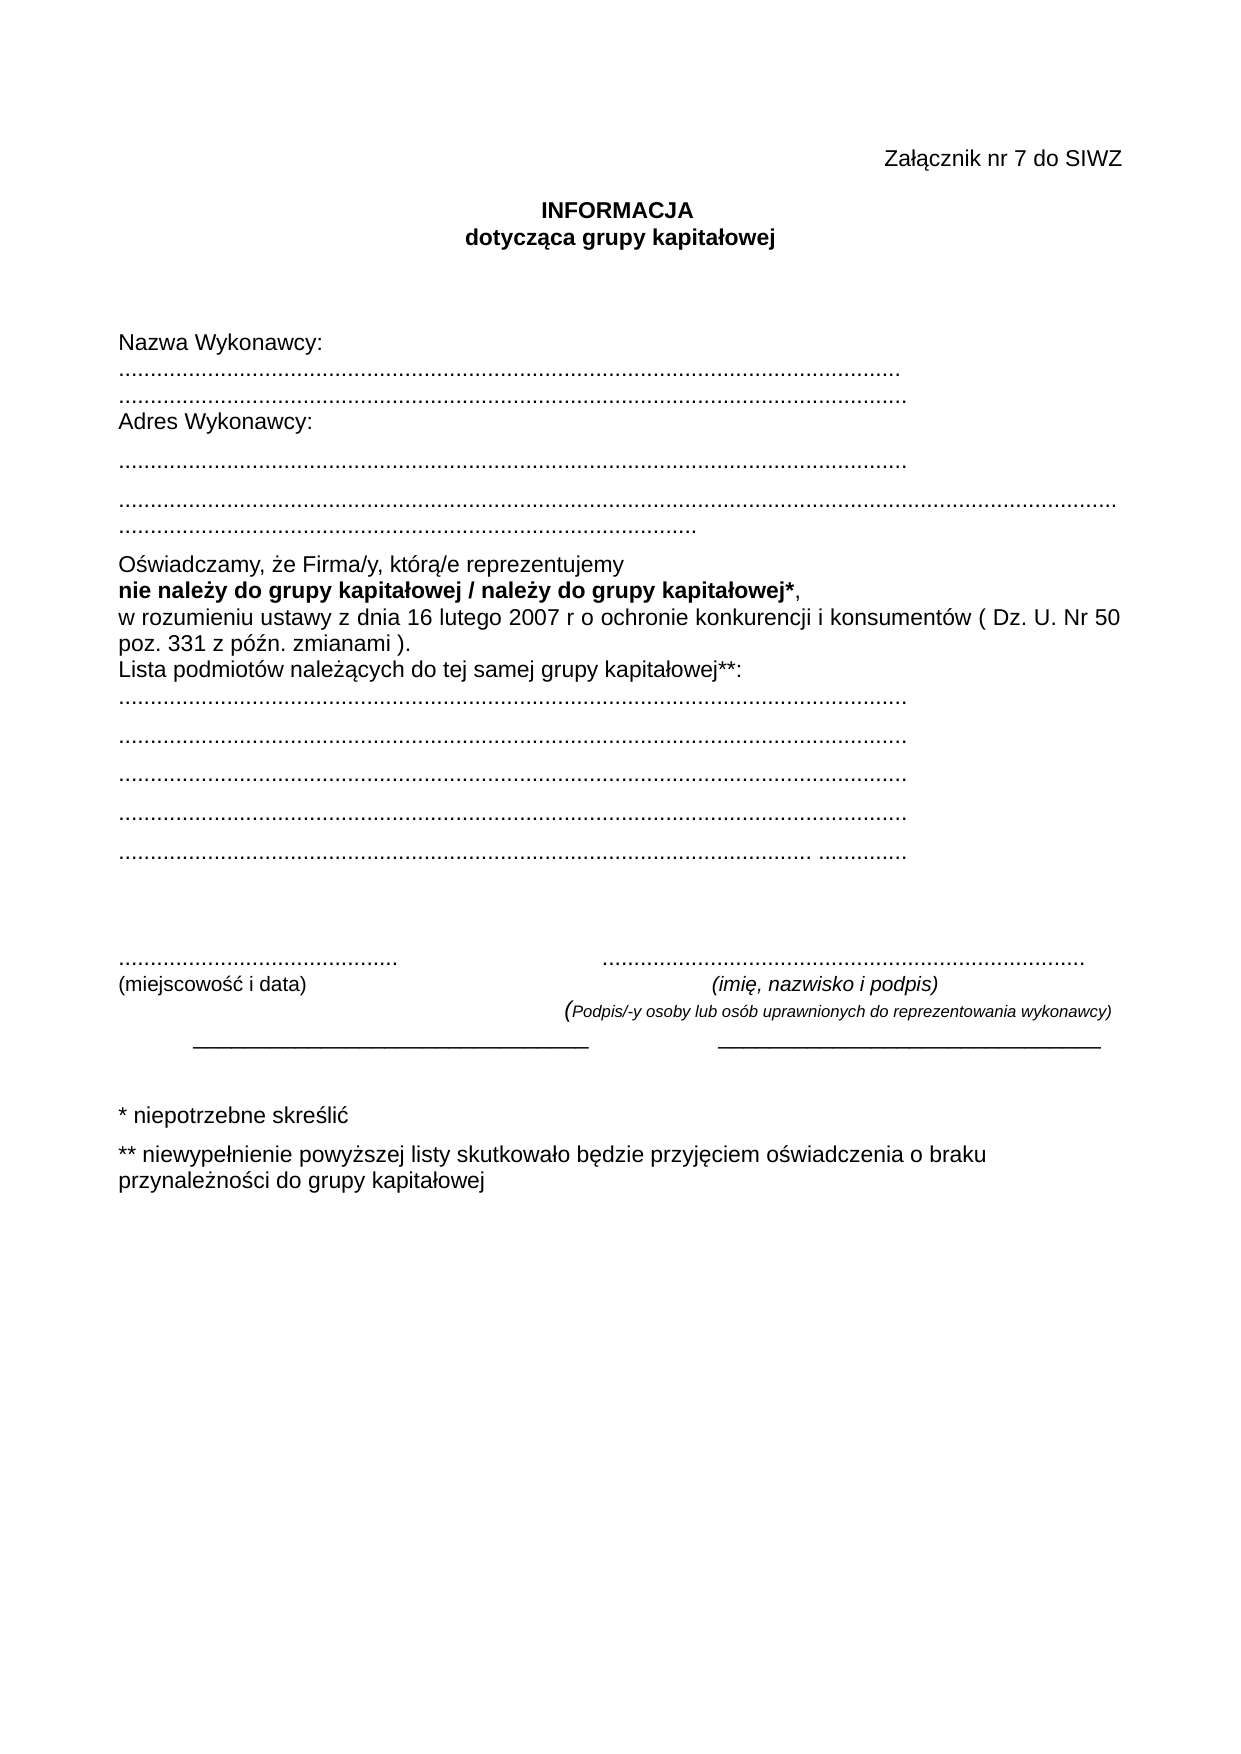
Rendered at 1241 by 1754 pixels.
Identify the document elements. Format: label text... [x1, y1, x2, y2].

text Oświadczamy, że Firma/y, którą/e reprezentujemy [118, 551, 1122, 577]
text ............................................................................................................................ [118, 683, 1122, 709]
text Lista podmiotów należących do tej samej grupy kapitałowej**: [118, 656, 1122, 683]
text ............................................................................................................................ [118, 760, 1122, 787]
text ........................................................................................................................................................................................................................................................ [118, 486, 1122, 538]
text ............................................................................................................................ [118, 722, 1122, 748]
title Załącznik nr 7 do SIWZ [118, 144, 1122, 171]
text dotycząca grupy kapitałowej [118, 223, 1122, 250]
text nie należy do grupy kapitałowej / należy do grupy kapitałowej*, [118, 577, 1122, 604]
text Adres Wykonawcy: [118, 408, 1122, 434]
title INFORMACJA [118, 197, 1122, 223]
text ............................................................................................................. .............. [118, 838, 1122, 864]
text Nazwa Wykonawcy: [118, 329, 1122, 355]
text ............................................................................................................................ [118, 799, 1122, 826]
text (miejscowość i data) (imię, nazwisko i podpis) (Podpis/-y osoby lub osób uprawnionych do reprezentowania wykonawcy) [118, 970, 1122, 1023]
text ............................................................................................................................ [118, 447, 1122, 473]
text ........................................................................................................................... [118, 355, 1122, 382]
text w rozumieniu ustawy z dnia 16 lutego 2007 r o ochronie konkurencji i konsumentów ( Dz. U. Nr 50 poz. 331 z późn. zmianami ). [118, 604, 1122, 656]
text ** niewypełnienie powyższej listy skutkowało będzie przyjęciem oświadczenia o braku przynależności do grupy kapitałowej [118, 1141, 1122, 1193]
text * niepotrzebne skreślić [118, 1102, 1122, 1128]
text _______________________________ ______________________________ [118, 1023, 1122, 1049]
text ............................................................................................................................ [118, 382, 1122, 408]
text ............................................ ............................................................................ [118, 943, 1122, 970]
